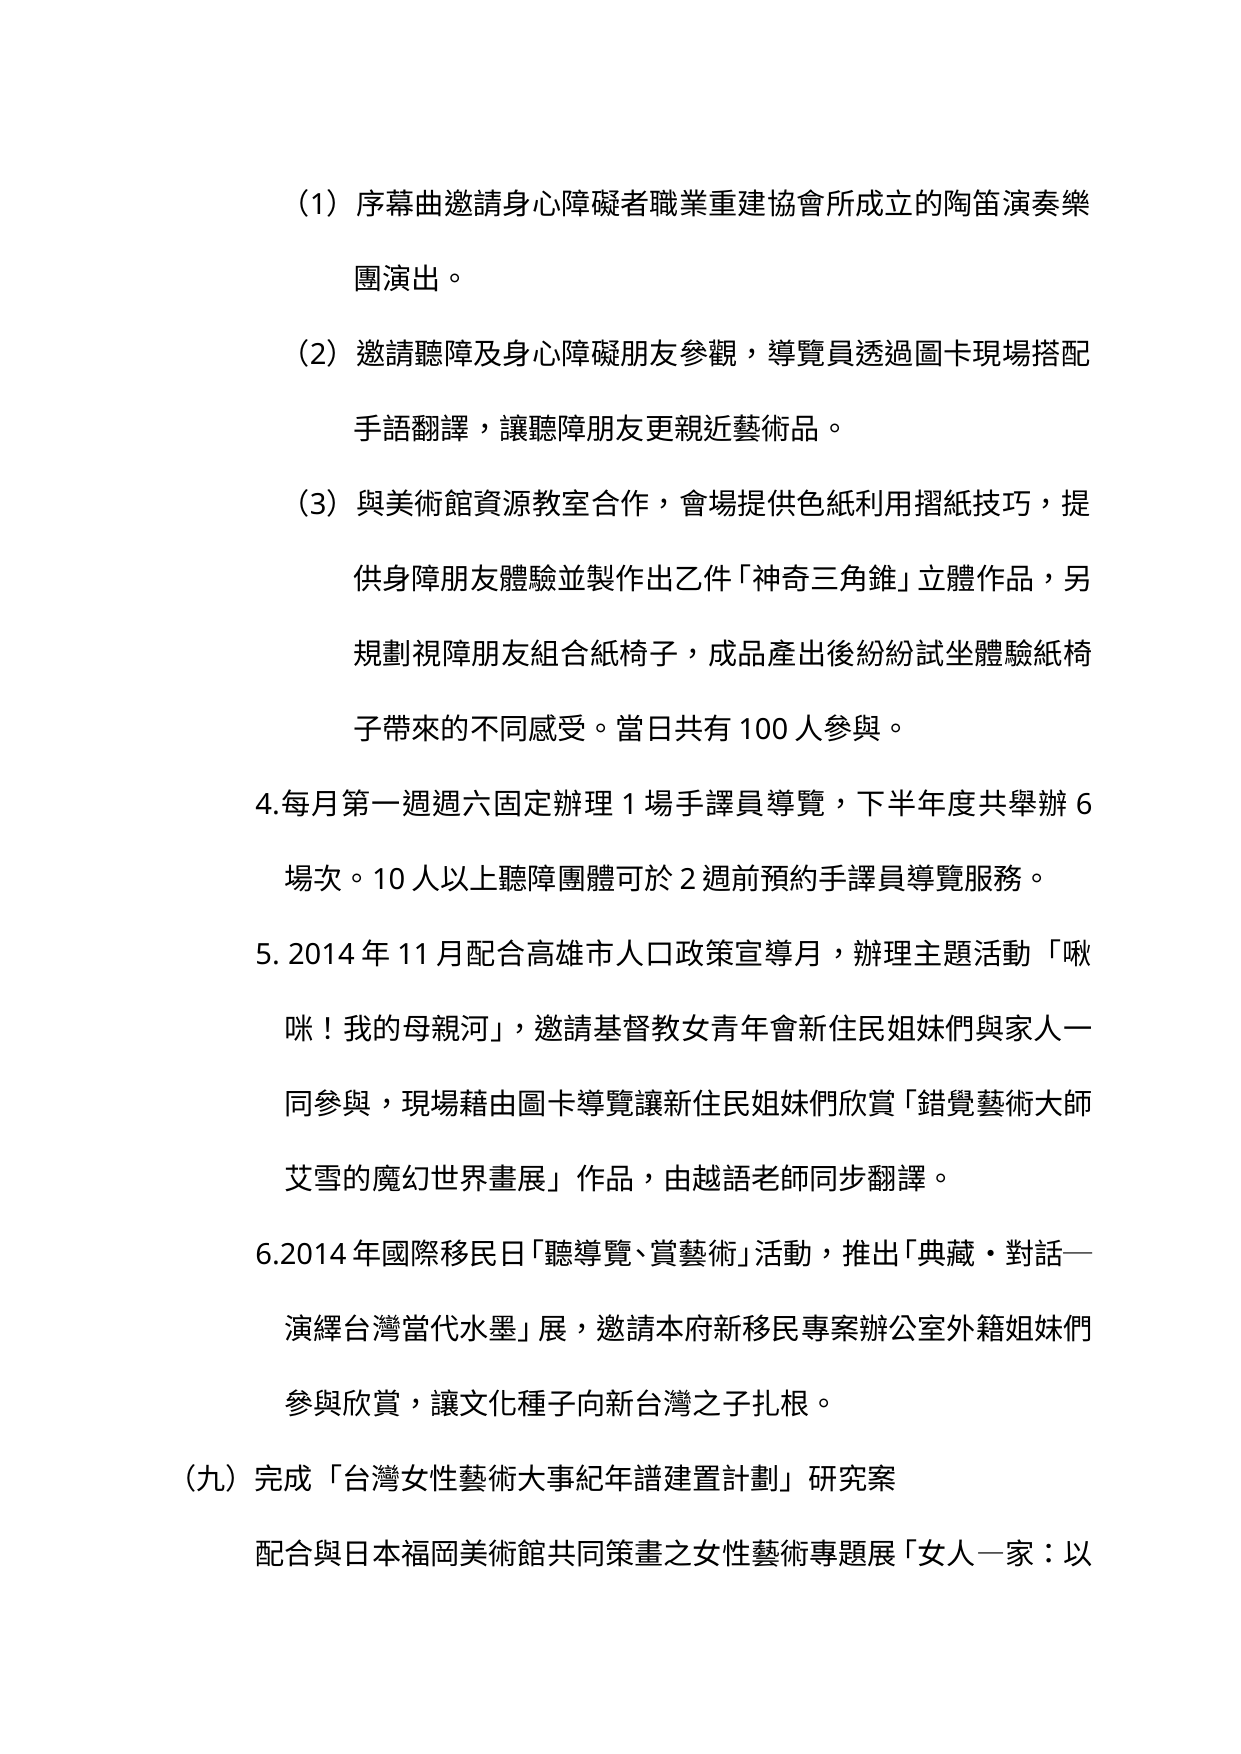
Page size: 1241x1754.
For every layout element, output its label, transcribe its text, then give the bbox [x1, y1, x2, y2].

text （1）序幕曲邀請身心障礙者職業重建協會所成立的陶笛演奏樂團演出。 [280, 164, 1092, 314]
text 6.2014年國際移民日「聽導覽、賞藝術」活動，推出「典藏‧對話─演繹台灣當代水墨」展，邀請本府新移民專案辦公室外籍姐妹們參與欣賞，讓文化種子向新台灣之子扎根。 [255, 1214, 1092, 1439]
text （3）與美術館資源教室合作，會場提供色紙利用摺紙技巧，提供身障朋友體驗並製作出乙件「神奇三角錐」立體作品，另規劃視障朋友組合紙椅子，成品產出後紛紛試坐體驗紙椅子帶來的不同感受。當日共有100人參與。 [280, 464, 1092, 764]
text （九）完成「台灣女性藝術大事紀年譜建置計劃」研究案 [148, 1439, 1092, 1514]
text （2）邀請聽障及身心障礙朋友參觀，導覽員透過圖卡現場搭配手語翻譯，讓聽障朋友更親近藝術品。 [280, 314, 1092, 464]
text 4.每月第一週週六固定辦理1場手譯員導覽，下半年度共舉辦6場次。10人以上聽障團體可於2週前預約手譯員導覽服務。 [255, 764, 1092, 914]
text 配合與日本福岡美術館共同策畫之女性藝術專題展「女人—家：以 [255, 1514, 1092, 1589]
text 5. 2014年11月配合高雄市人口政策宣導月，辦理主題活動「啾咪！我的母親河」，邀請基督教女青年會新住民姐妹們與家人一同參與，現場藉由圖卡導覽讓新住民姐妹們欣賞「錯覺藝術大師 艾雪的魔幻世界畫展」作品，由越語老師同步翻譯。 [255, 914, 1092, 1214]
